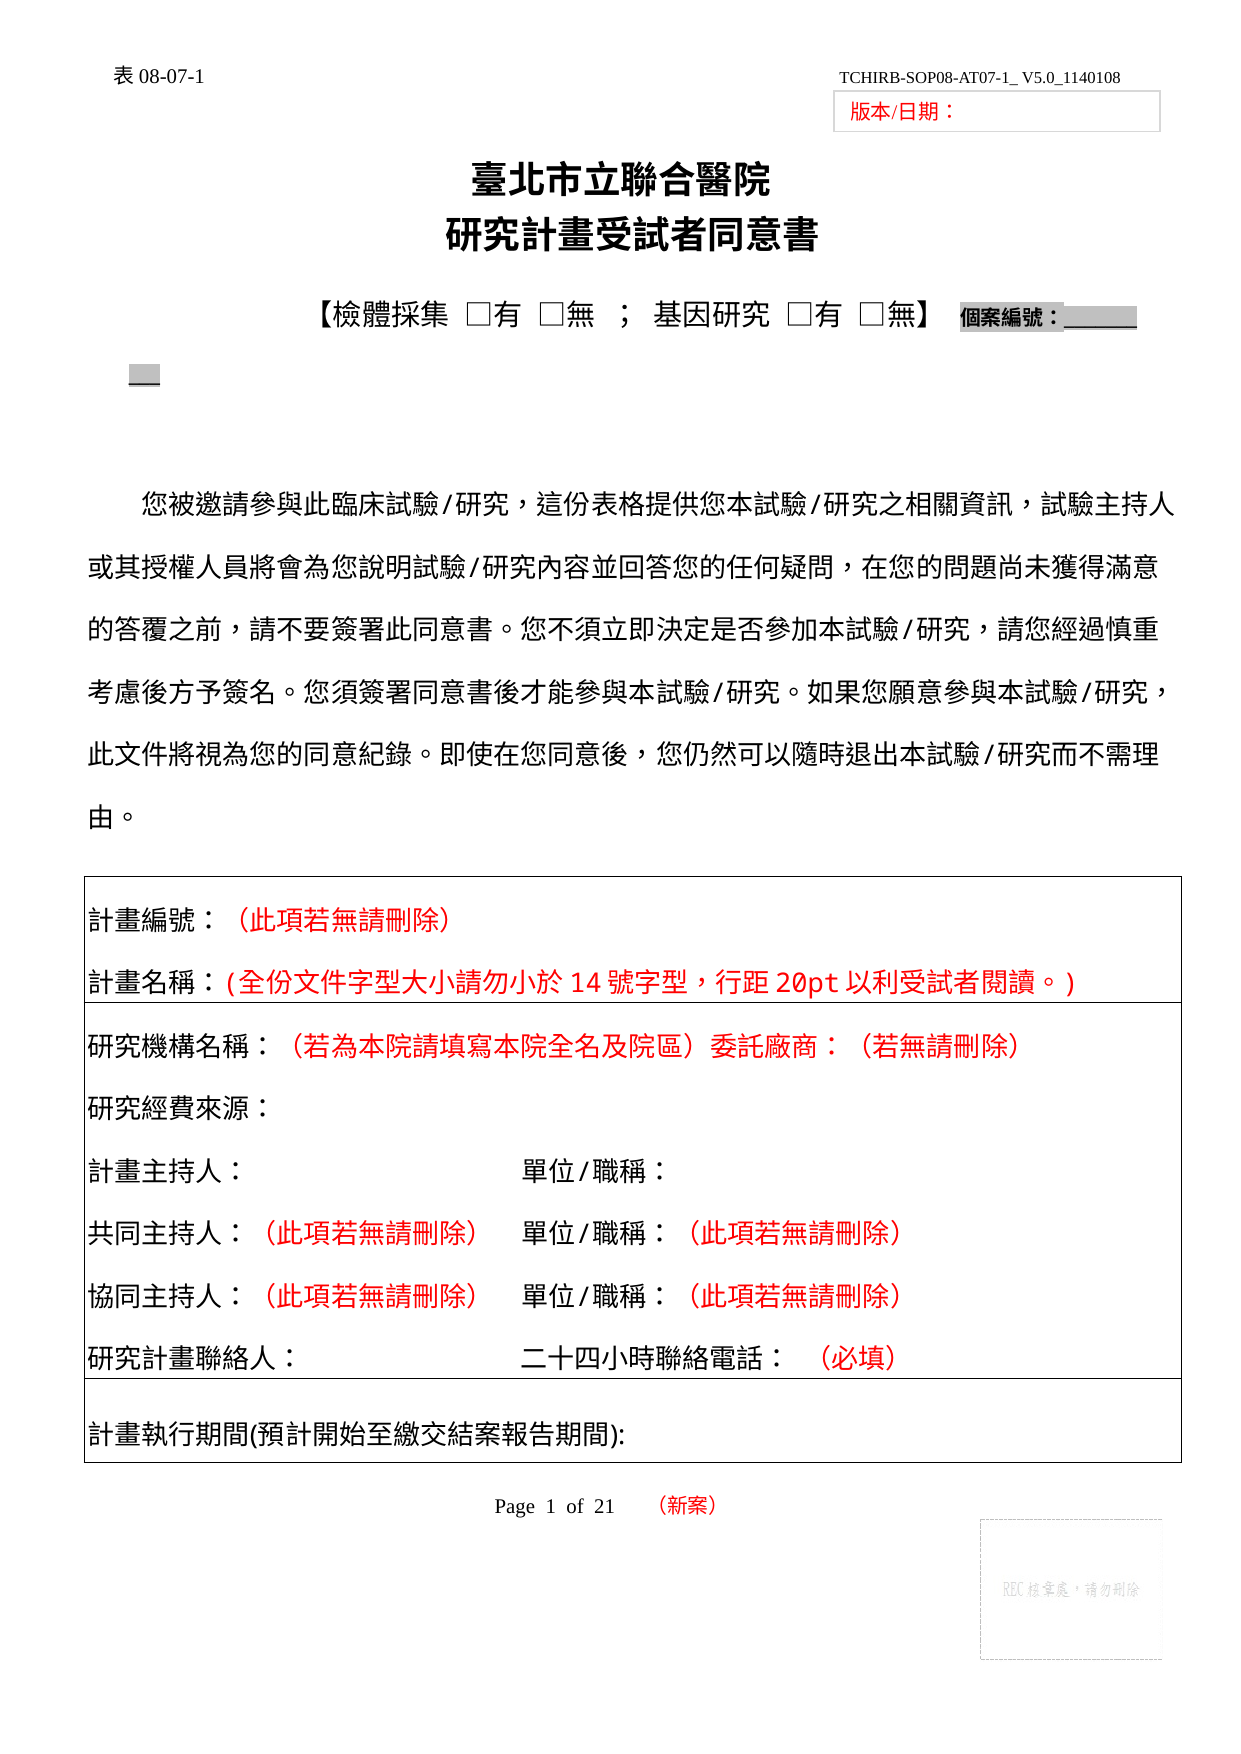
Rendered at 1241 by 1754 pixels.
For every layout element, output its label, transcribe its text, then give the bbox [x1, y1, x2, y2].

text 臺北市立聯合醫院 [163, 150, 1078, 204]
table_cell 計畫編號：（此項若無請刪除） 計畫名稱：(全份文件字型大小請勿小於14號字型，行距20pt以利受試者閱讀。) [85, 877, 1181, 1002]
text 研究計畫受試者同意書 [187, 204, 1078, 259]
table_cell 計畫執行期間(預計開始至繳交結案報告期間): [85, 1379, 1181, 1462]
table_cell 研究經費來源： [85, 1065, 1181, 1128]
table_cell 單位/職稱：（此項若無請刪除） [517, 1190, 1181, 1253]
table_cell 協同主持人：（此項若無請刪除） [85, 1253, 517, 1315]
table_cell 單位/職稱：（此項若無請刪除） [517, 1253, 1181, 1315]
table_cell 研究機構名稱：（若為本院請填寫本院全名及院區）委託廠商：（若無請刪除） [85, 1003, 1181, 1065]
text 【檢體採集 □有 □無 ； 基因研究 □有 □無】 個案編號：__________ [128, 271, 1147, 396]
table_header 您被邀請參與此臨床試驗/研究，這份表格提供您本試驗/研究之相關資訊，試驗主持人或其授權人員將會為您說明試驗/研究內容並回答您的任何疑問，在您的問題尚未獲得滿意的答覆之前，請不要簽署此同意書。您不須立即決定是否參加本試驗/研究，請您經過慎重考慮後方予簽名。您須簽署同意書後才能參與本試驗/研究。如果您願意參與本試驗/研究，此文件將視為您的同意紀錄。即使在您同意後，您仍然可以隨時退出本試驗/研究而不需理由。 [84, 421, 1181, 876]
table_cell 計畫主持人： [85, 1128, 517, 1190]
table_cell 單位/職稱： [517, 1128, 1181, 1190]
table_cell 二十四小時聯絡電話： （必填） [517, 1315, 1181, 1378]
table_cell 共同主持人：（此項若無請刪除） [85, 1190, 517, 1253]
table_cell 研究計畫聯絡人： [85, 1315, 517, 1378]
